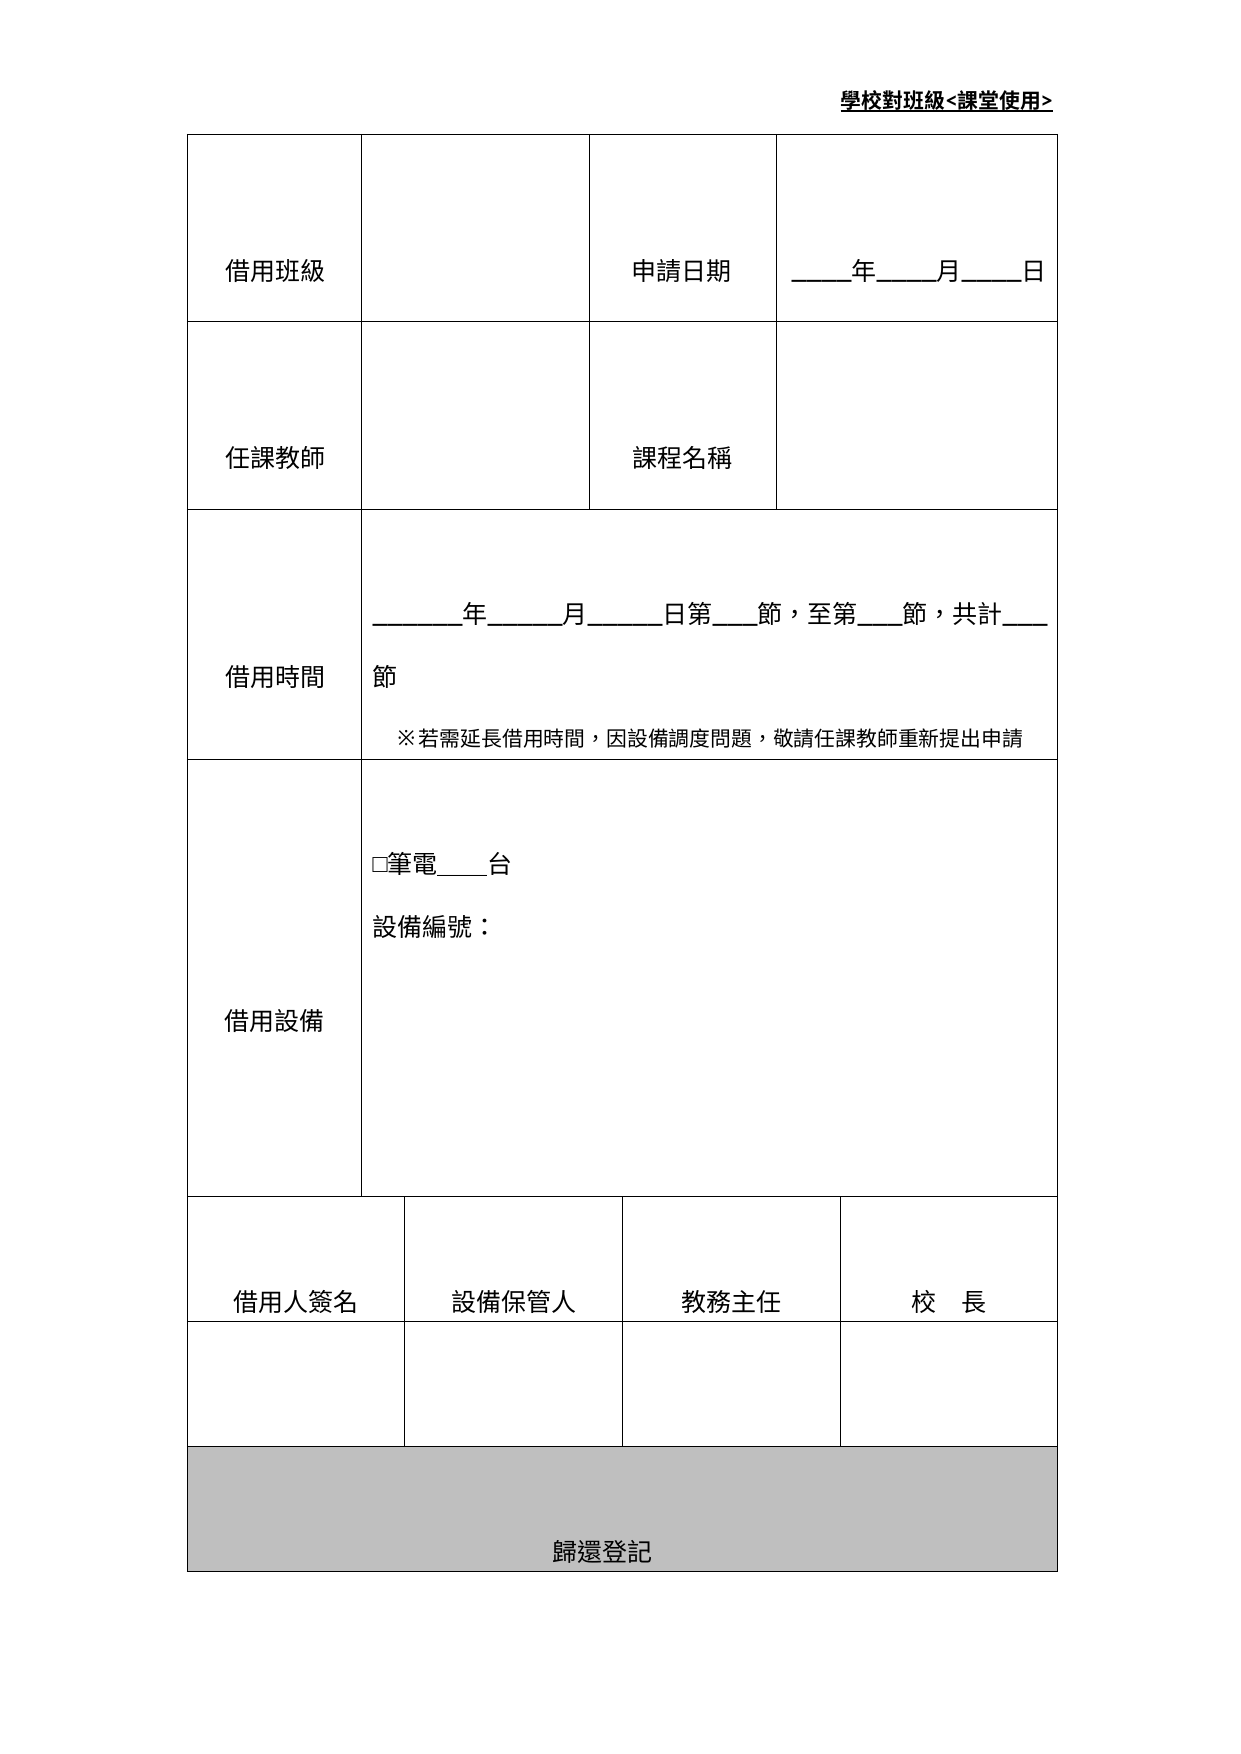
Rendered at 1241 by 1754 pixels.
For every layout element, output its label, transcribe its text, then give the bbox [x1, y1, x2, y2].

table_cell [777, 322, 1057, 509]
table_cell 任課教師 [188, 322, 361, 509]
table_cell ______年_____月_____日第___節，至第___節，共計___節 ※若需延長借用時間，因設備調度問題，敬請任課教師重新提出申請 [362, 510, 1057, 759]
table_cell 借用設備 [188, 760, 361, 1196]
table_cell [841, 1322, 1057, 1446]
table_cell [362, 135, 589, 321]
table_cell ____年____月____日 [777, 135, 1057, 321]
table_cell [623, 1322, 840, 1446]
table_cell 教務主任 [623, 1197, 840, 1321]
table_cell 歸還登記 [188, 1447, 1057, 1571]
table_cell [188, 1322, 404, 1446]
table_cell 校 長 [841, 1197, 1057, 1321]
table_cell 課程名稱 [590, 322, 776, 509]
table_cell [362, 322, 589, 509]
table_cell 設備保管人 [405, 1197, 622, 1321]
table_cell 借用人簽名 [188, 1197, 404, 1321]
table_cell [405, 1322, 622, 1446]
table_cell □筆電＿＿台 設備編號： [362, 760, 1057, 1196]
table_cell 申請日期 [590, 135, 776, 321]
table_cell 借用時間 [188, 510, 361, 759]
table_cell 借用班級 [188, 135, 361, 321]
